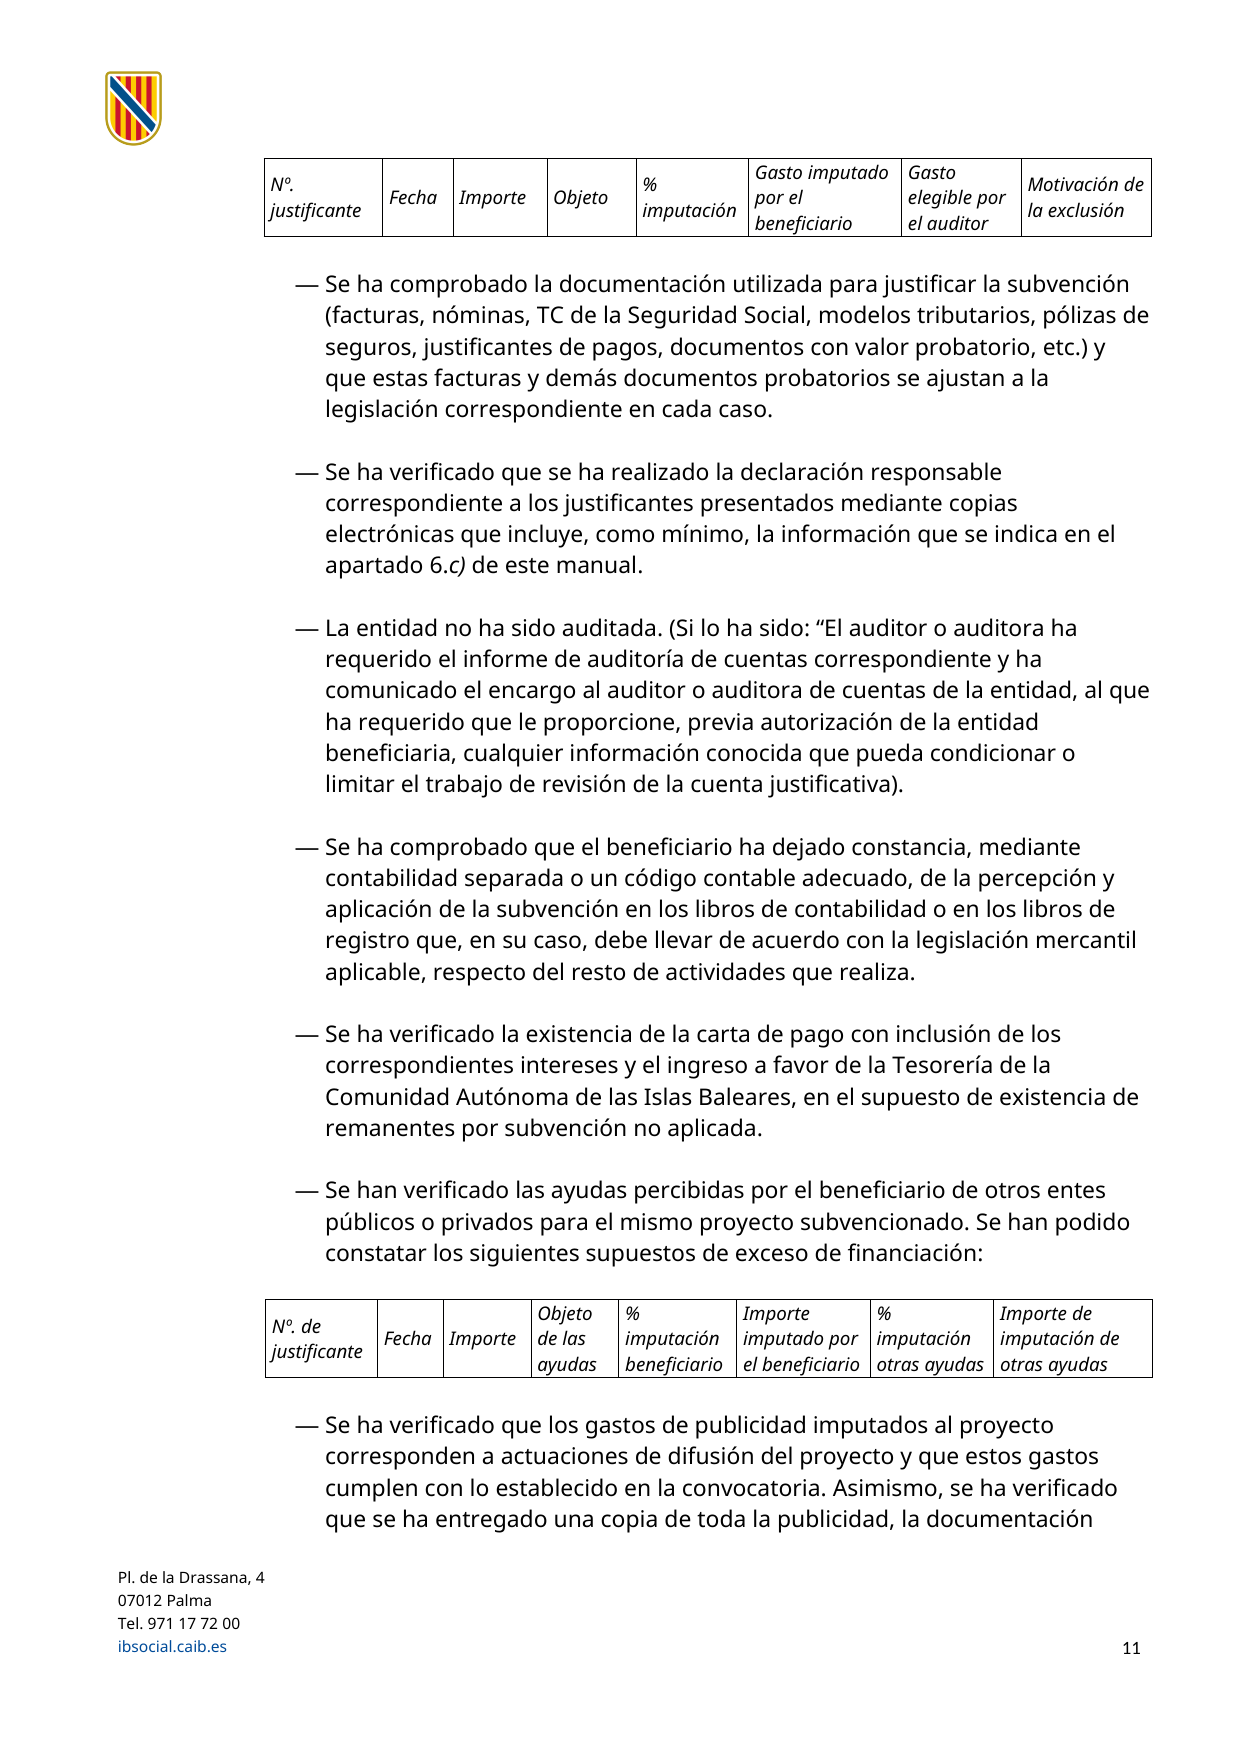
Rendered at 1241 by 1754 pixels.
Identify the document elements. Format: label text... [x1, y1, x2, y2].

table_header Importe [444, 1300, 531, 1377]
table_header Importe de imputación de otras ayudas [994, 1300, 1152, 1377]
list Se ha comprobado que el beneficiario ha dejado constancia, mediante contabilidad separada o un código contable adecuado, de la percepción y aplicación de la subvención en los libros de contabilidad o en los libros de registro que, en su caso, debe llevar de acuerdo con la legislación mercantil aplicable, respecto del resto de actividades que realiza. [295, 830, 1152, 987]
table_header % imputación [637, 159, 748, 236]
table_header Importe [454, 159, 547, 236]
table_header Gasto imputado por el beneficiario [749, 159, 901, 236]
list La entidad no ha sido auditada. (Si lo ha sido: “El auditor o auditora ha requerido el informe de auditoría de cuentas correspondiente y ha comunicado el encargo al auditor o auditora de cuentas de la entidad, al que ha requerido que le proporcione, previa autorización de la entidad beneficiaria, cualquier información conocida que pueda condicionar o limitar el trabajo de revisión de la cuenta justificativa). [295, 612, 1152, 799]
list Se ha verificado la existencia de la carta de pago con inclusión de los correspondientes intereses y el ingreso a favor de la Tesorería de la Comunidad Autónoma de las Islas Baleares, en el supuesto de existencia de remanentes por subvención no aplicada. [295, 1018, 1152, 1143]
table_header Fecha [378, 1300, 443, 1377]
table_header Nº. de justificante [266, 1300, 377, 1377]
table_header Motivación de la exclusión [1022, 159, 1151, 236]
table_header Nº. justificante [265, 159, 382, 236]
table_header % imputación otras ayudas [871, 1300, 993, 1377]
picture [87, 43, 180, 174]
list Se ha comprobado la documentación utilizada para justificar la subvención (facturas, nóminas, TC de la Seguridad Social, modelos tributarios, pólizas de seguros, justificantes de pagos, documentos con valor probatorio, etc.) y que estas facturas y demás documentos probatorios se ajustan a la legislación correspondiente en cada caso. [295, 268, 1152, 424]
table_header Objeto [548, 159, 636, 236]
table_header % imputación beneficiario [619, 1300, 736, 1377]
table_header Gasto elegible por el auditor [902, 159, 1021, 236]
table_header Importe imputado por el beneficiario [737, 1300, 870, 1377]
table_header Objeto de las ayudas [532, 1300, 618, 1377]
table_header Fecha [383, 159, 453, 236]
list Se han verificado las ayudas percibidas por el beneficiario de otros entes públicos o privados para el mismo proyecto subvencionado. Se han podido constatar los siguientes supuestos de exceso de financiación: [295, 1174, 1152, 1268]
list Se ha verificado que se ha realizado la declaración responsable correspondiente a los justificantes presentados mediante copias electrónicas que incluye, como mínimo, la información que se indica en el apartado 6.c) de este manual. [295, 455, 1152, 580]
list Se ha verificado que los gastos de publicidad imputados al proyecto corresponden a actuaciones de difusión del proyecto y que estos gastos cumplen con lo establecido en la convocatoria. Asimismo, se ha verificado que se ha entregado una copia de toda la publicidad, la documentación [295, 1409, 1152, 1534]
